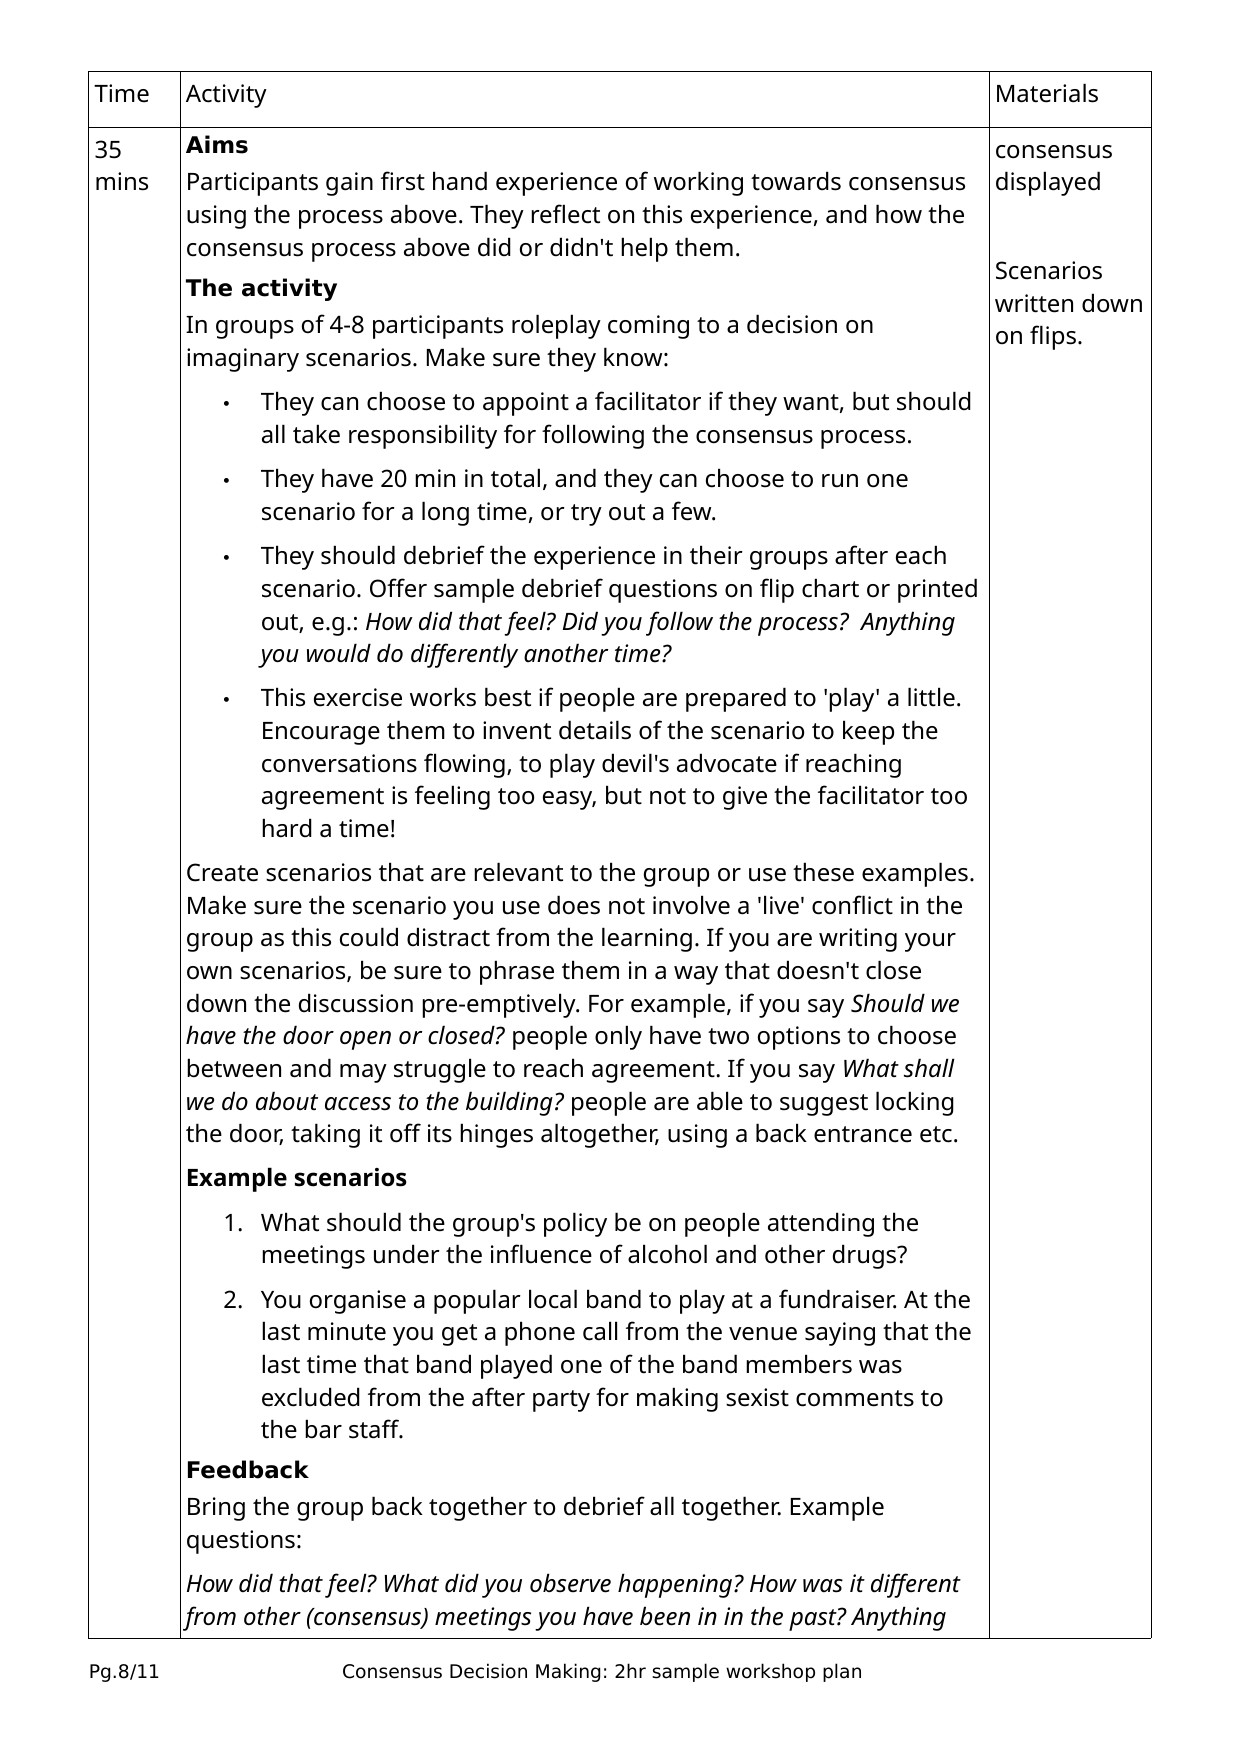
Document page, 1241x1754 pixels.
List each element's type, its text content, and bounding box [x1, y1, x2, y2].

table_header Time [89, 72, 180, 127]
table_header Materials [990, 72, 1151, 127]
table_cell Aims Participants gain first hand experience of working towards consensus using the process above. They reflect on this experience, and how the consensus process above did or didn't help them. The activity In groups of 4-8 participants roleplay coming to a decision on imaginary scenarios. Make sure they know: They can choose to appoint a facilitator if they want, but should all take responsibility for following the consensus process. They have 20 min in total, and they can choose to run one scenario for a long time, or try out a few. They should debrief the experience in their groups after each scenario. Offer sample debrief questions on flip chart or printed out, e.g.: How did that feel? Did you follow the process? Anything you would do differently another time? This exercise works best if people are prepared to 'play' a little. Encourage them to invent details of the scenario to keep the conversations flowing, to play devil's advocate if reaching agreement is feeling too easy, but not to give the facilitator too hard a time! Create scenarios that are relevant to the group or use these examples. Make sure the scenario you use does not involve a 'live' conflict in the group as this could distract from the learning. If you are writing your own scenarios, be sure to phrase them in a way that doesn't close down the discussion pre-emptively. For example, if you say Should we have the door open or closed? people only have two options to choose between and may struggle to reach agreement. If you say What shall we do about access to the building? people are able to suggest locking the door, taking it off its hinges altogether, using a back entrance etc. Example scenarios What should the group's policy be on people attending the meetings under the influence of alcohol and other drugs? You organise a popular local band to play at a fundraiser. At the last minute you get a phone call from the venue saying that the last time that band played one of the band members was excluded from the after party for making sexist comments to the bar staff. Feedback Bring the group back together to debrief all together. Example questions: How did that feel? What did you observe happening? How was it different from other (consensus) meetings you have been in in the past? Anything [181, 128, 989, 1638]
table_cell consensus displayed Scenarios written down on flips. [990, 128, 1151, 1638]
table_cell 35 mins [89, 128, 180, 1638]
table_header Activity [181, 72, 989, 127]
